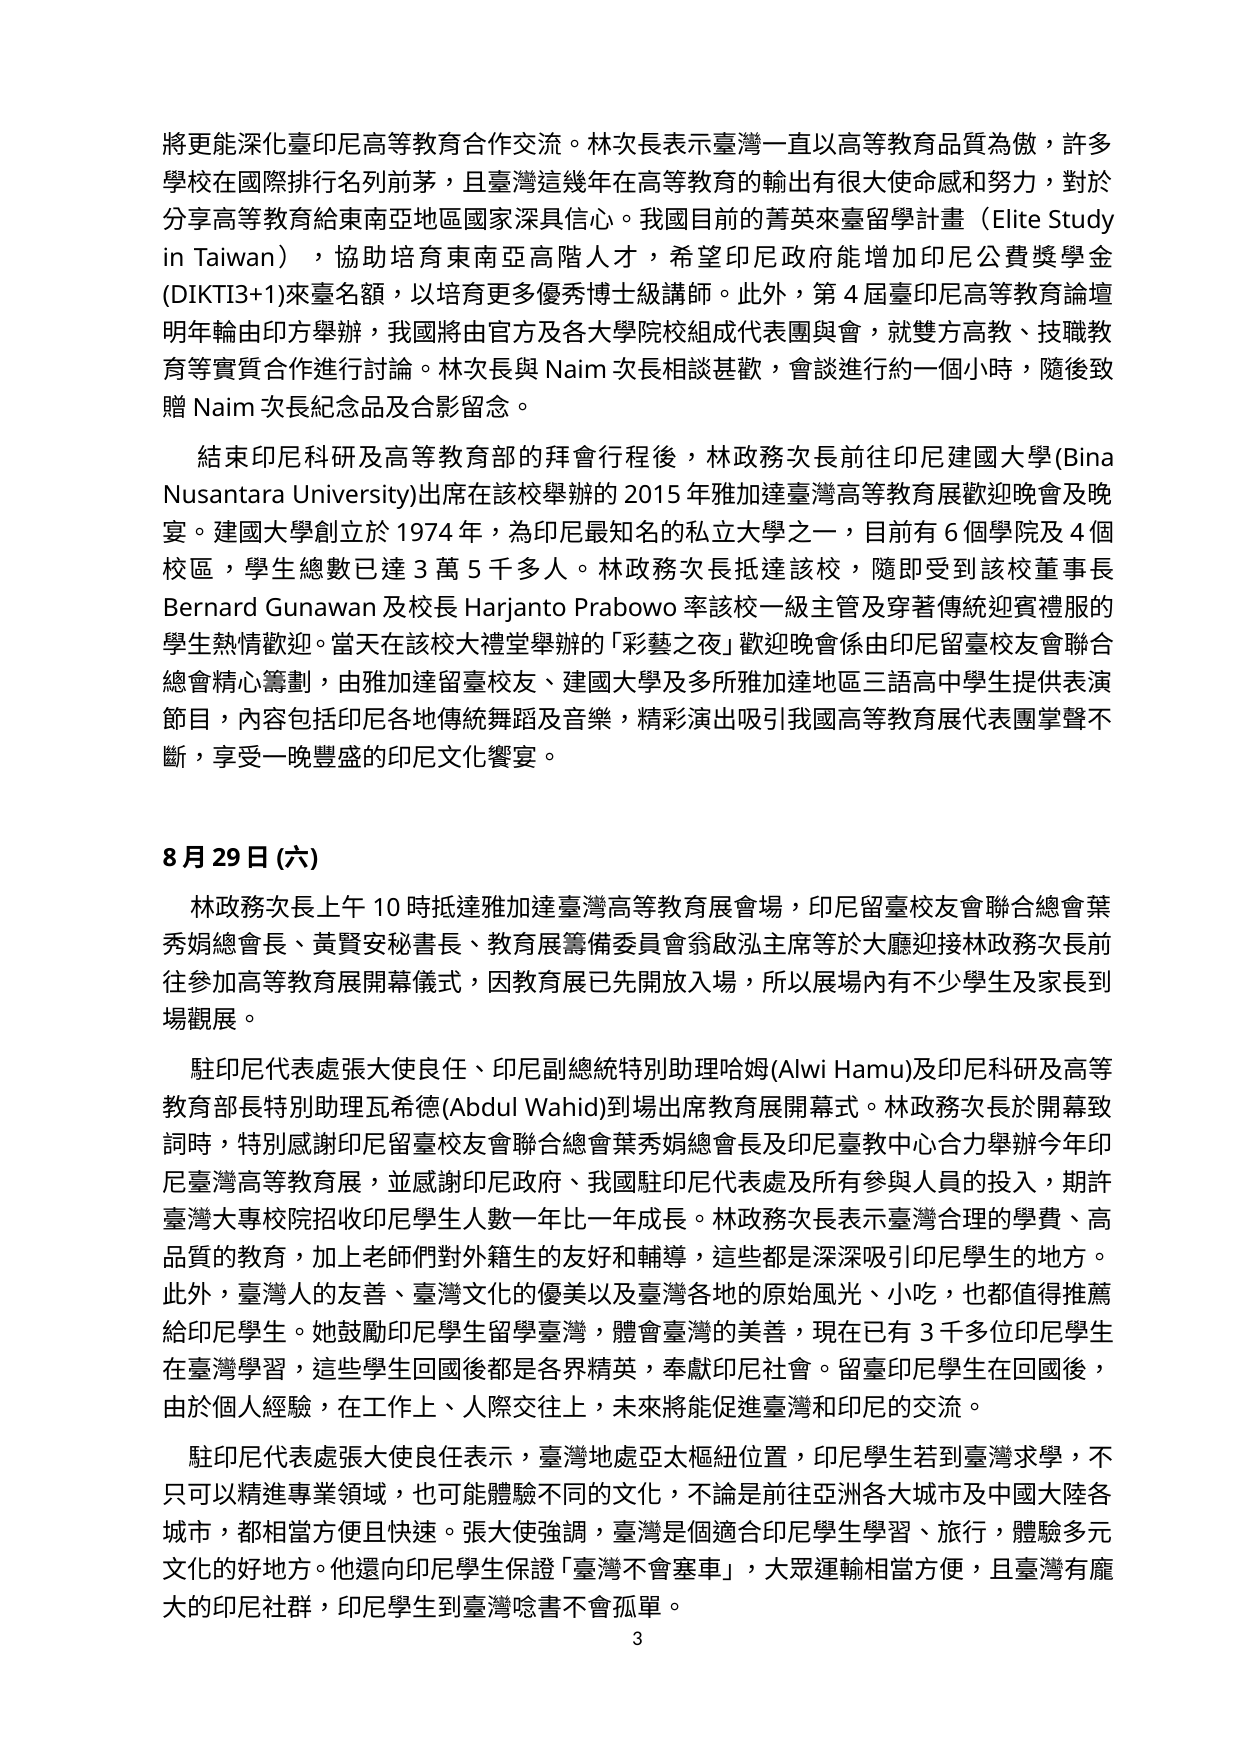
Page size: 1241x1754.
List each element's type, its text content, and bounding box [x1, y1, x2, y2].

text 駐印尼代表處張大使良任、印尼副總統特別助理哈姆(Alwi Hamu)及印尼科研及高等教育部長特別助理瓦希德(Abdul Wahid)到場出席教育展開幕式。林政務次長於開幕致詞時，特別感謝印尼留臺校友會聯合總會葉秀娟總會長及印尼臺教中心合力舉辦今年印尼臺灣高等教育展，並感謝印尼政府、我國駐印尼代表處及所有參與人員的投入，期許臺灣大專校院招收印尼學生人數一年比一年成長。林政務次長表示臺灣合理的學費、高品質的教育，加上老師們對外籍生的友好和輔導，這些都是深深吸引印尼學生的地方。此外，臺灣人的友善、臺灣文化的優美以及臺灣各地的原始風光、小吃，也都值得推薦給印尼學生。她鼓勵印尼學生留學臺灣，體會臺灣的美善，現在已有3千多位印尼學生在臺灣學習，這些學生回國後都是各界精英，奉獻印尼社會。留臺印尼學生在回國後，由於個人經驗，在工作上、人際交往上，未來將能促進臺灣和印尼的交流。 [162, 1049, 1114, 1424]
text 林政務次長歡迎Naim次長能再度來臺訪問，並特別請Naim次長轉達我國教育部邀請印尼Nasir部長能在今年率團來臺參訪及拜會吳部長思華，藉由雙邊教育高層的對話，將更能深化臺印尼高等教育合作交流。林次長表示臺灣一直以高等教育品質為傲，許多學校在國際排行名列前茅，且臺灣這幾年在高等教育的輸出有很大使命感和努力，對於分享高等教育給東南亞地區國家深具信心。我國目前的菁英來臺留學計畫（Elite Study in Taiwan），協助培育東南亞高階人才，希望印尼政府能增加印尼公費獎學金(DIKTI3+1)來臺名額，以培育更多優秀博士級講師。此外，第4屆臺印尼高等教育論壇明年輪由印方舉辦，我國將由官方及各大學院校組成代表團與會，就雙方高教、技職教育等實質合作進行討論。林次長與Naim次長相談甚歡，會談進行約一個小時，隨後致贈Naim次長紀念品及合影留念。 [162, 124, 1114, 424]
text 結束印尼科研及高等教育部的拜會行程後，林政務次長前往印尼建國大學(Bina Nusantara University)出席在該校舉辦的2015年雅加達臺灣高等教育展歡迎晚會及晚宴。建國大學創立於1974年，為印尼最知名的私立大學之一，目前有6個學院及4個校區，學生總數已達3萬5千多人。林政務次長抵達該校，隨即受到該校董事長Bernard Gunawan及校長Harjanto Prabowo率該校一級主管及穿著傳統迎賓禮服的學生熱情歡迎。當天在該校大禮堂舉辦的「彩藝之夜」歡迎晚會係由印尼留臺校友會聯合總會精心籌劃，由雅加達留臺校友、建國大學及多所雅加達地區三語高中學生提供表演節目，內容包括印尼各地傳統舞蹈及音樂，精彩演出吸引我國高等教育展代表團掌聲不斷，享受一晚豐盛的印尼文化饗宴。 [162, 436, 1114, 774]
text 8月29日 (六) [162, 836, 1122, 874]
text 林政務次長上午10時抵達雅加達臺灣高等教育展會場，印尼留臺校友會聯合總會葉秀娟總會長、黃賢安秘書長、教育展籌備委員會翁啟泓主席等於大廳迎接林政務次長前往參加高等教育展開幕儀式，因教育展已先開放入場，所以展場內有不少學生及家長到場觀展。 [162, 886, 1114, 1036]
text 駐印尼代表處張大使良任表示，臺灣地處亞太樞紐位置，印尼學生若到臺灣求學，不只可以精進專業領域，也可能體驗不同的文化，不論是前往亞洲各大城市及中國大陸各城市，都相當方便且快速。張大使強調，臺灣是個適合印尼學生學習、旅行，體驗多元文化的好地方。他還向印尼學生保證「臺灣不會塞車」，大眾運輸相當方便，且臺灣有龐大的印尼社群，印尼學生到臺灣唸書不會孤單。 [162, 1436, 1114, 1624]
